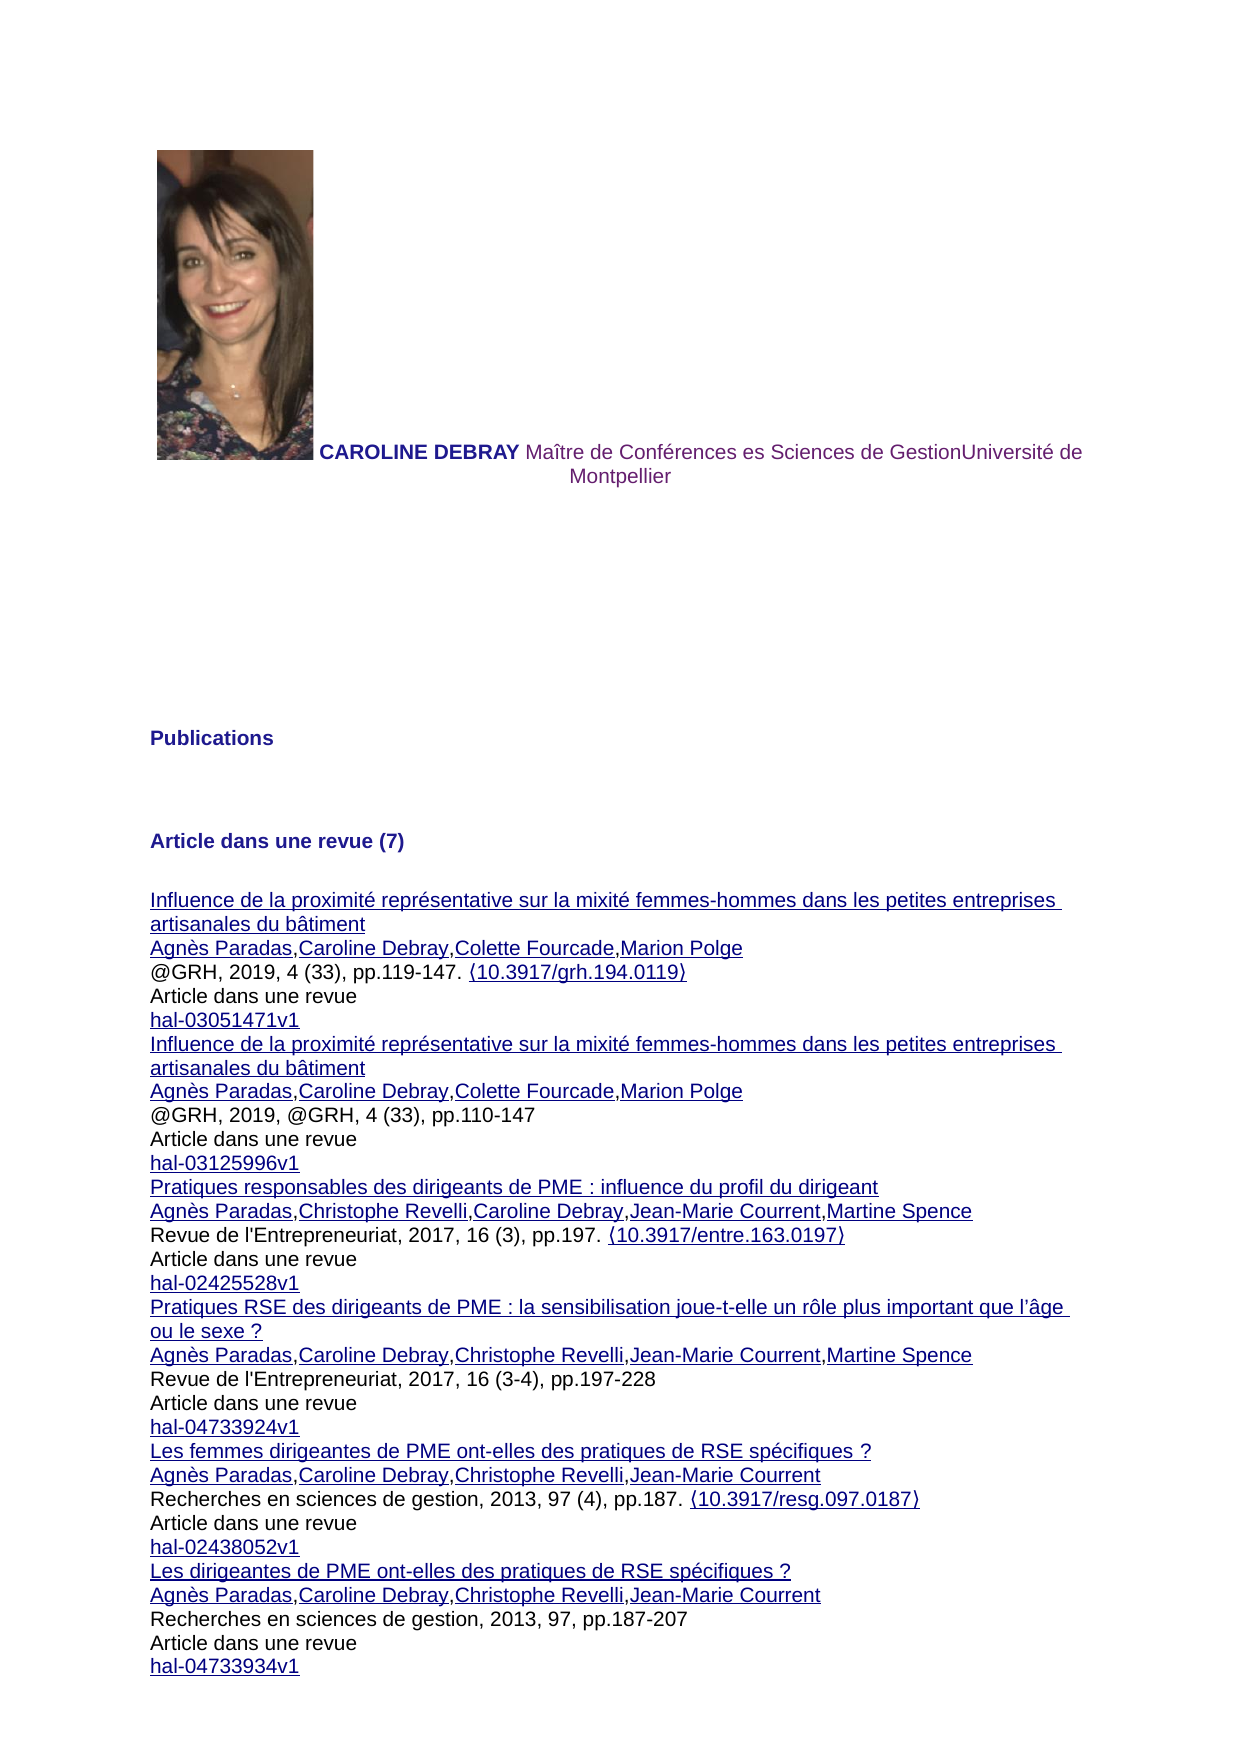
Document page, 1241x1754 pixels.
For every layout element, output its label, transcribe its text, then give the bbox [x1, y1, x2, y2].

table_cell Pratiques RSE des dirigeants de PME : la sensibilisation joue-t-elle un rôle plus important que l’âge ou le sexe ? Agnès Paradas,Caroline Debray,Christophe Revelli,Jean-Marie Courrent,Martine Spence Revue de l'Entrepreneuriat, 2017, 16 (3-4), pp.197-228 Article dans une revue hal-04733924v1 [150, 1295, 1090, 1439]
subtitle CAROLINE DEBRAY Maître de Conférences es Sciences de GestionUniversité de Montpellier [150, 150, 1090, 488]
subtitle Publications [150, 726, 1090, 750]
table_cell Les femmes dirigeantes de PME ont-elles des pratiques de RSE spécifiques ? Agnès Paradas,Caroline Debray,Christophe Revelli,Jean-Marie Courrent Recherches en sciences de gestion, 2013, 97 (4), pp.187. ⟨10.3917/resg.097.0187⟩ Article dans une revue hal-02438052v1 [150, 1439, 1090, 1558]
table_cell Les dirigeantes de PME ont-elles des pratiques de RSE spécifiques ? Agnès Paradas,Caroline Debray,Christophe Revelli,Jean-Marie Courrent Recherches en sciences de gestion, 2013, 97, pp.187-207 Article dans une revue hal-04733934v1 [150, 1559, 1090, 1678]
table_cell Pratiques responsables des dirigeants de PME : influence du profil du dirigeant Agnès Paradas,Christophe Revelli,Caroline Debray,Jean-Marie Courrent,Martine Spence Revue de l'Entrepreneuriat, 2017, 16 (3), pp.197. ⟨10.3917/entre.163.0197⟩ Article dans une revue hal-02425528v1 [150, 1175, 1090, 1295]
picture [157, 150, 314, 460]
table_header Influence de la proximité représentative sur la mixité femmes-hommes dans les petites entreprises artisanales du bâtiment Agnès Paradas,Caroline Debray,Colette Fourcade,Marion Polge @GRH, 2019, 4 (33), pp.119-147. ⟨10.3917/grh.194.0119⟩ Article dans une revue hal-03051471v1 [150, 888, 1090, 1031]
subtitle Article dans une revue (7) [150, 829, 1090, 853]
table_cell Influence de la proximité représentative sur la mixité femmes-hommes dans les petites entreprises artisanales du bâtiment Agnès Paradas,Caroline Debray,Colette Fourcade,Marion Polge @GRH, 2019, @GRH, 4 (33), pp.110-147 Article dans une revue hal-03125996v1 [150, 1031, 1090, 1175]
